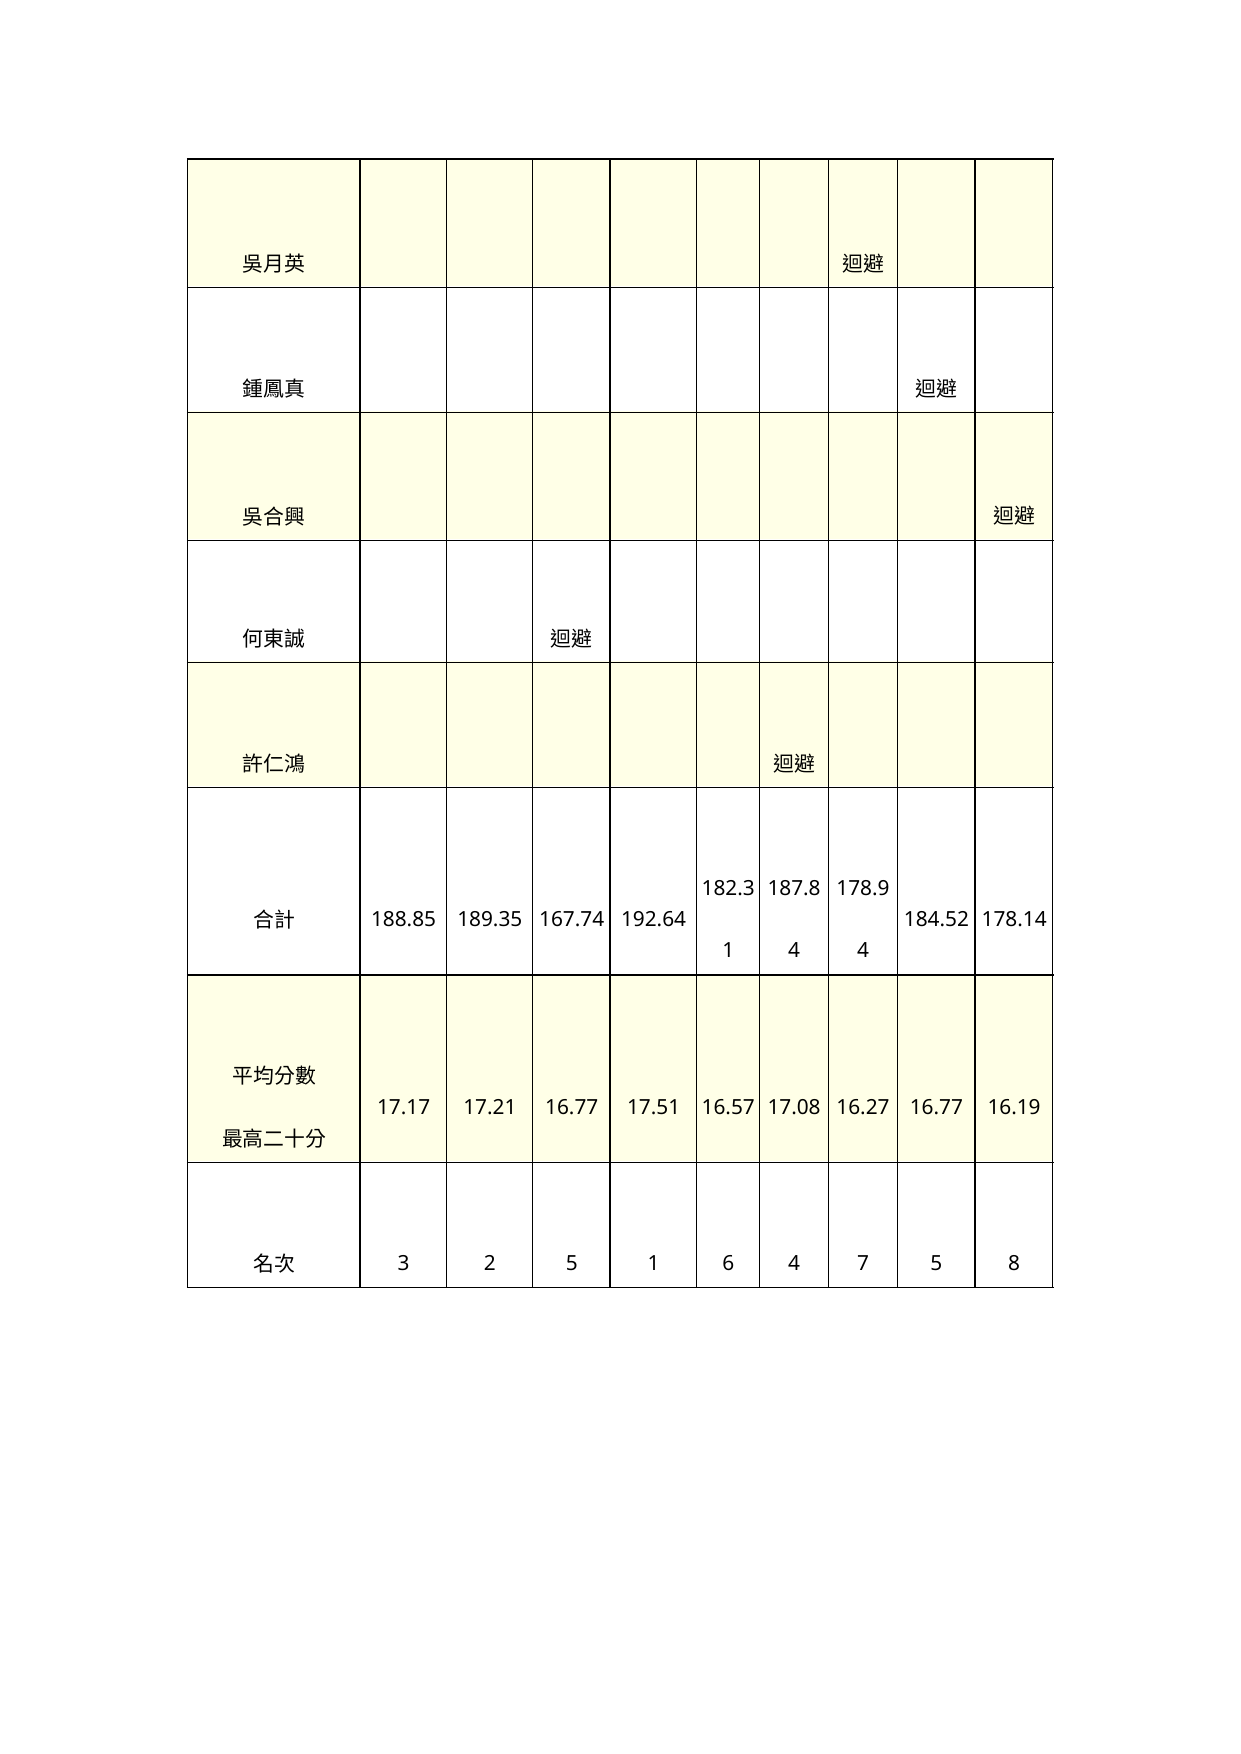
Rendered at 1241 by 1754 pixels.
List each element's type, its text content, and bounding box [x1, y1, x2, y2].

table_cell 鍾鳳真 [188, 288, 359, 411]
table_cell [829, 413, 897, 539]
table_cell [697, 413, 759, 539]
table_cell 7 [829, 1163, 897, 1286]
table_cell [898, 160, 974, 286]
table_cell 16.77 [533, 976, 609, 1161]
table_cell 8 [976, 1163, 1052, 1286]
table_cell 17.17 [361, 976, 446, 1161]
table_cell 5 [533, 1163, 609, 1286]
table_cell [976, 663, 1052, 786]
table_cell 迴避 [898, 288, 974, 411]
table_cell [361, 160, 446, 286]
table_cell 許仁鴻 [188, 663, 359, 786]
table_cell 3 [361, 1163, 446, 1286]
table_cell 187.84 [760, 788, 828, 974]
table_cell [898, 541, 974, 661]
table_cell 188.85 [361, 788, 446, 974]
table_cell [898, 413, 974, 539]
table_cell 4 [760, 1163, 828, 1286]
table_cell [447, 413, 532, 539]
table_cell [447, 288, 532, 411]
table_cell 182.31 [697, 788, 759, 974]
table_cell [760, 160, 828, 286]
table_cell 1 [611, 1163, 696, 1286]
table_cell [533, 160, 609, 286]
table_cell 178.94 [829, 788, 897, 974]
table_cell [829, 288, 897, 411]
table_cell [898, 663, 974, 786]
table_cell [533, 663, 609, 786]
table_cell [976, 160, 1052, 286]
table_cell 16.27 [829, 976, 897, 1161]
table_cell 189.35 [447, 788, 532, 974]
table_cell 6 [697, 1163, 759, 1286]
table_cell [611, 288, 696, 411]
table_cell 迴避 [976, 413, 1052, 539]
table_cell [611, 413, 696, 539]
table_cell [611, 663, 696, 786]
table_cell [976, 288, 1052, 411]
table_cell [611, 541, 696, 661]
table_cell 平均分數 最高二十分 [188, 976, 359, 1161]
table_cell [361, 663, 446, 786]
table_cell [447, 541, 532, 661]
table_cell 167.74 [533, 788, 609, 974]
table_cell 5 [898, 1163, 974, 1286]
table_cell [697, 663, 759, 786]
table_cell [697, 160, 759, 286]
table_cell [533, 288, 609, 411]
table_cell 合計 [188, 788, 359, 974]
table_cell 何東誠 [188, 541, 359, 661]
table_cell 16.77 [898, 976, 974, 1161]
table_cell 吳合興 [188, 413, 359, 539]
table_cell [447, 160, 532, 286]
table_cell 16.57 [697, 976, 759, 1161]
table_cell [760, 541, 828, 661]
table_cell [533, 413, 609, 539]
table_cell 迴避 [760, 663, 828, 786]
table_cell [611, 160, 696, 286]
table_cell [361, 413, 446, 539]
table_cell 迴避 [533, 541, 609, 661]
table_cell 17.08 [760, 976, 828, 1161]
table_cell 192.64 [611, 788, 696, 974]
table_cell [976, 541, 1052, 661]
table_cell 16.19 [976, 976, 1052, 1161]
table_cell [760, 413, 828, 539]
table_cell [829, 541, 897, 661]
table_cell 吳月英 [188, 160, 359, 286]
table_cell [361, 288, 446, 411]
table_cell [760, 288, 828, 411]
table_cell [447, 663, 532, 786]
table_cell 名次 [188, 1163, 359, 1286]
table_cell [361, 541, 446, 661]
table_cell 17.21 [447, 976, 532, 1161]
table_cell 2 [447, 1163, 532, 1286]
table_cell [697, 288, 759, 411]
table_cell [829, 663, 897, 786]
table_cell 迴避 [829, 160, 897, 286]
table_cell 17.51 [611, 976, 696, 1161]
table_cell 178.14 [976, 788, 1052, 974]
table_cell 184.52 [898, 788, 974, 974]
table_cell [697, 541, 759, 661]
